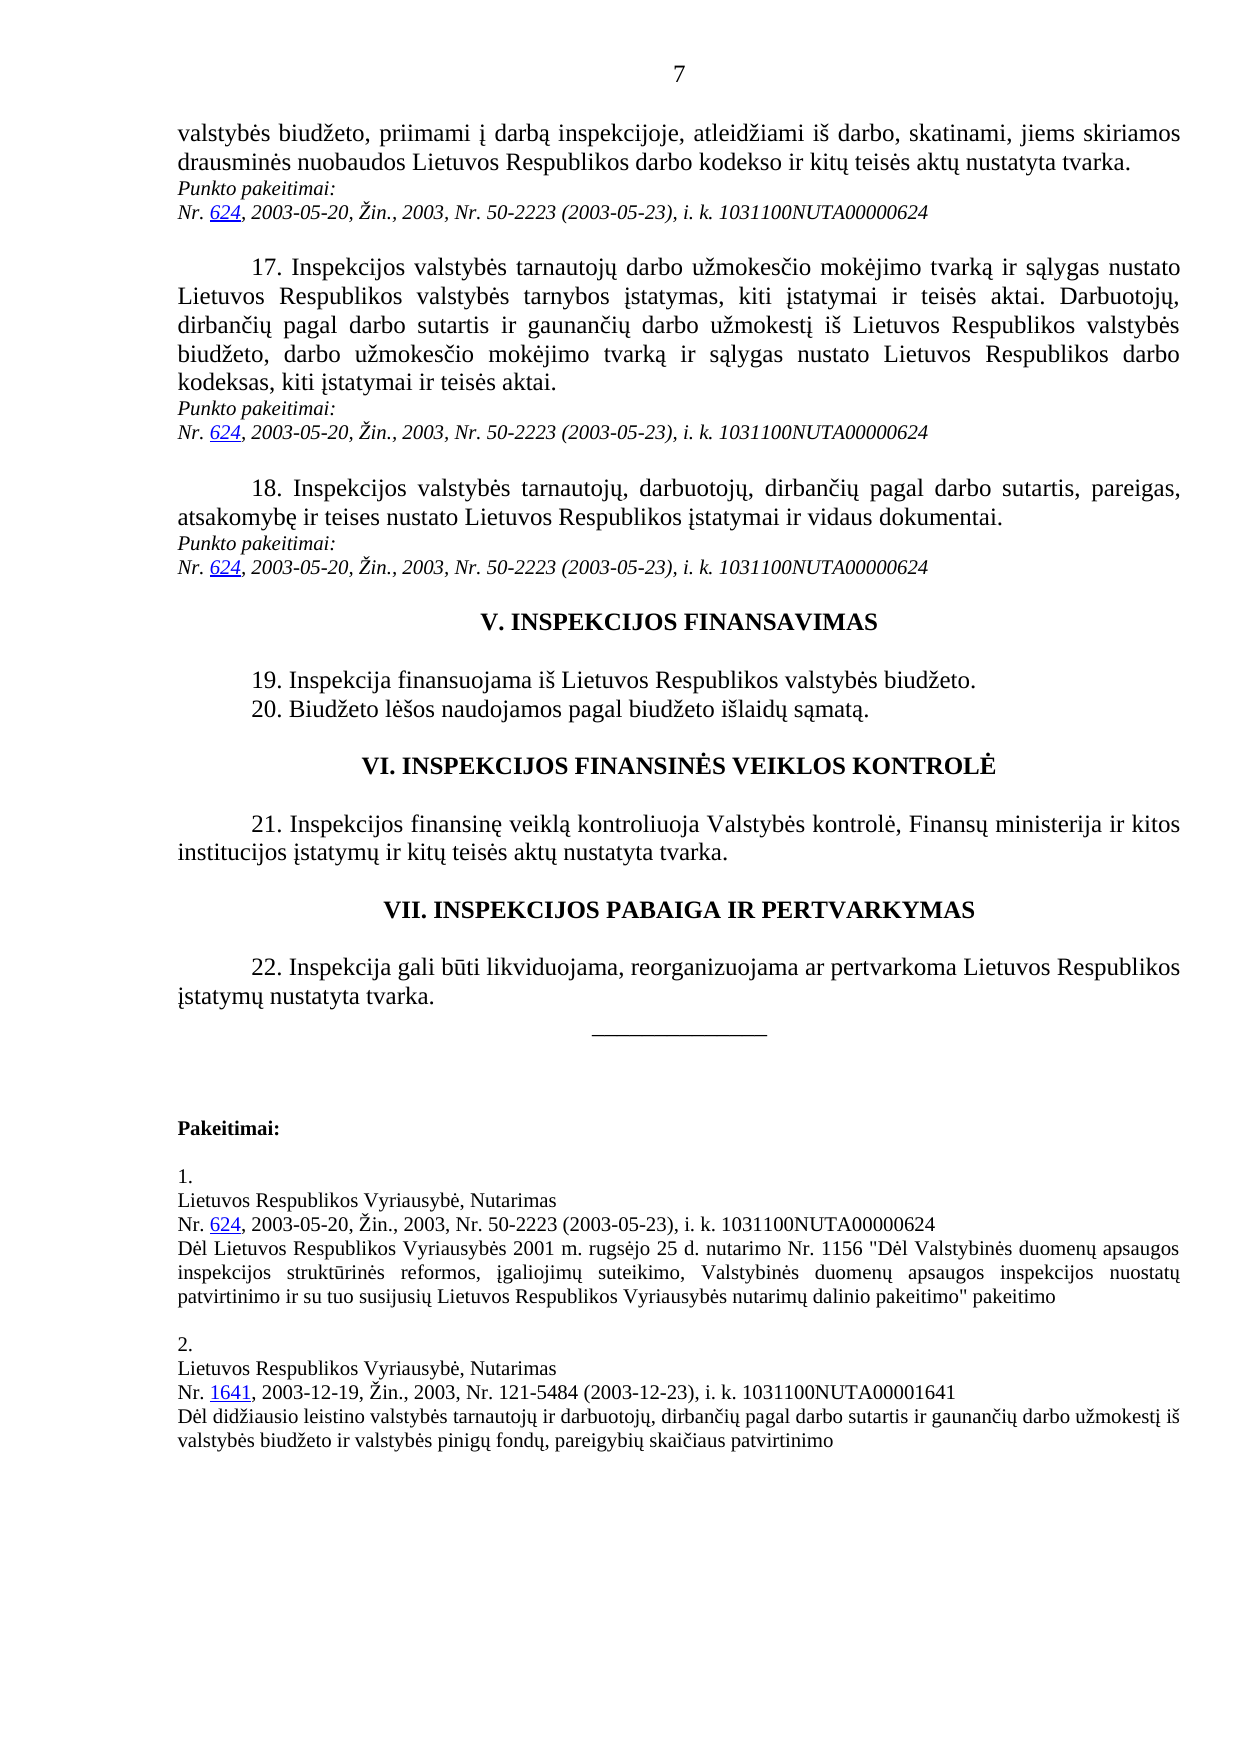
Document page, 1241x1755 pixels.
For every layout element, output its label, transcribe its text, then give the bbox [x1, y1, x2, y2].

text 2. [177, 1332, 1181, 1356]
text ______________ [177, 1010, 1181, 1039]
text Dėl didžiausio leistino valstybės tarnautojų ir darbuotojų, dirbančių pagal darbo sutartis ir gaunančių darbo užmokestį iš valstybės biudžeto ir valstybės pinigų fondų, pareigybių skaičiaus patvirtinimo [177, 1404, 1181, 1452]
text 22. Inspekcija gali būti likviduojama, reorganizuojama ar pertvarkoma Lietuvos Respublikos įstatymų nustatyta tvarka. [177, 952, 1181, 1010]
text 1. [177, 1164, 1181, 1188]
text 17. Inspekcijos valstybės tarnautojų darbo užmokesčio mokėjimo tvarką ir sąlygas nustato Lietuvos Respublikos valstybės tarnybos įstatymas, kiti įstatymai ir teisės aktai. Darbuotojų, dirbančių pagal darbo sutartis ir gaunančių darbo užmokestį iš Lietuvos Respublikos valstybės biudžeto, darbo užmokesčio mokėjimo tvarką ir sąlygas nustato Lietuvos Respublikos darbo kodeksas, kiti įstatymai ir teisės aktai. [177, 252, 1181, 396]
text Nr. 624, 2003-05-20, Žin., 2003, Nr. 50-2223 (2003-05-23), i. k. 1031100NUTA00000624 [177, 420, 1181, 444]
text Pakeitimai: [177, 1116, 1181, 1140]
text 19. Inspekcija finansuojama iš Lietuvos Respublikos valstybės biudžeto. [177, 665, 1181, 694]
text 20. Biudžeto lėšos naudojamos pagal biudžeto išlaidų sąmatą. [177, 694, 1181, 722]
text V. INSPEKCIJOS FINANSAVIMAS [177, 607, 1181, 636]
text Punkto pakeitimai: [177, 531, 1181, 555]
text Nr. 624, 2003-05-20, Žin., 2003, Nr. 50-2223 (2003-05-23), i. k. 1031100NUTA00000624 [177, 555, 1181, 579]
text Lietuvos Respublikos Vyriausybė, Nutarimas [177, 1356, 1181, 1380]
text VII. INSPEKCIJOS PABAIGA IR PERTVARKYMAS [177, 895, 1181, 924]
text Nr. 624, 2003-05-20, Žin., 2003, Nr. 50-2223 (2003-05-23), i. k. 1031100NUTA00000624 [177, 200, 1181, 224]
text 18. Inspekcijos valstybės tarnautojų, darbuotojų, dirbančių pagal darbo sutartis, pareigas, atsakomybę ir teises nustato Lietuvos Respublikos įstatymai ir vidaus dokumentai. [177, 473, 1181, 531]
text valstybės biudžeto, priimami į darbą inspekcijoje, atleidžiami iš darbo, skatinami, jiems skiriamos drausminės nuobaudos Lietuvos Respublikos darbo kodekso ir kitų teisės aktų nustatyta tvarka. [177, 118, 1181, 176]
text Nr. 624, 2003-05-20, Žin., 2003, Nr. 50-2223 (2003-05-23), i. k. 1031100NUTA00000624 [177, 1212, 1181, 1236]
text Dėl Lietuvos Respublikos Vyriausybės 2001 m. rugsėjo 25 d. nutarimo Nr. 1156 "Dėl Valstybinės duomenų apsaugos inspekcijos struktūrinės reformos, įgaliojimų suteikimo, Valstybinės duomenų apsaugos inspekcijos nuostatų patvirtinimo ir su tuo susijusių Lietuvos Respublikos Vyriausybės nutarimų dalinio pakeitimo" pakeitimo [177, 1236, 1181, 1308]
text Nr. 1641, 2003-12-19, Žin., 2003, Nr. 121-5484 (2003-12-23), i. k. 1031100NUTA00001641 [177, 1380, 1181, 1404]
text 21. Inspekcijos finansinę veiklą kontroliuoja Valstybės kontrolė, Finansų ministerija ir kitos institucijos įstatymų ir kitų teisės aktų nustatyta tvarka. [177, 809, 1181, 866]
text Punkto pakeitimai: [177, 176, 1181, 200]
text Punkto pakeitimai: [177, 396, 1181, 420]
text VI. INSPEKCIJOS FINANSINĖS VEIKLOS KONTROLĖ [177, 751, 1181, 780]
text Lietuvos Respublikos Vyriausybė, Nutarimas [177, 1188, 1181, 1212]
